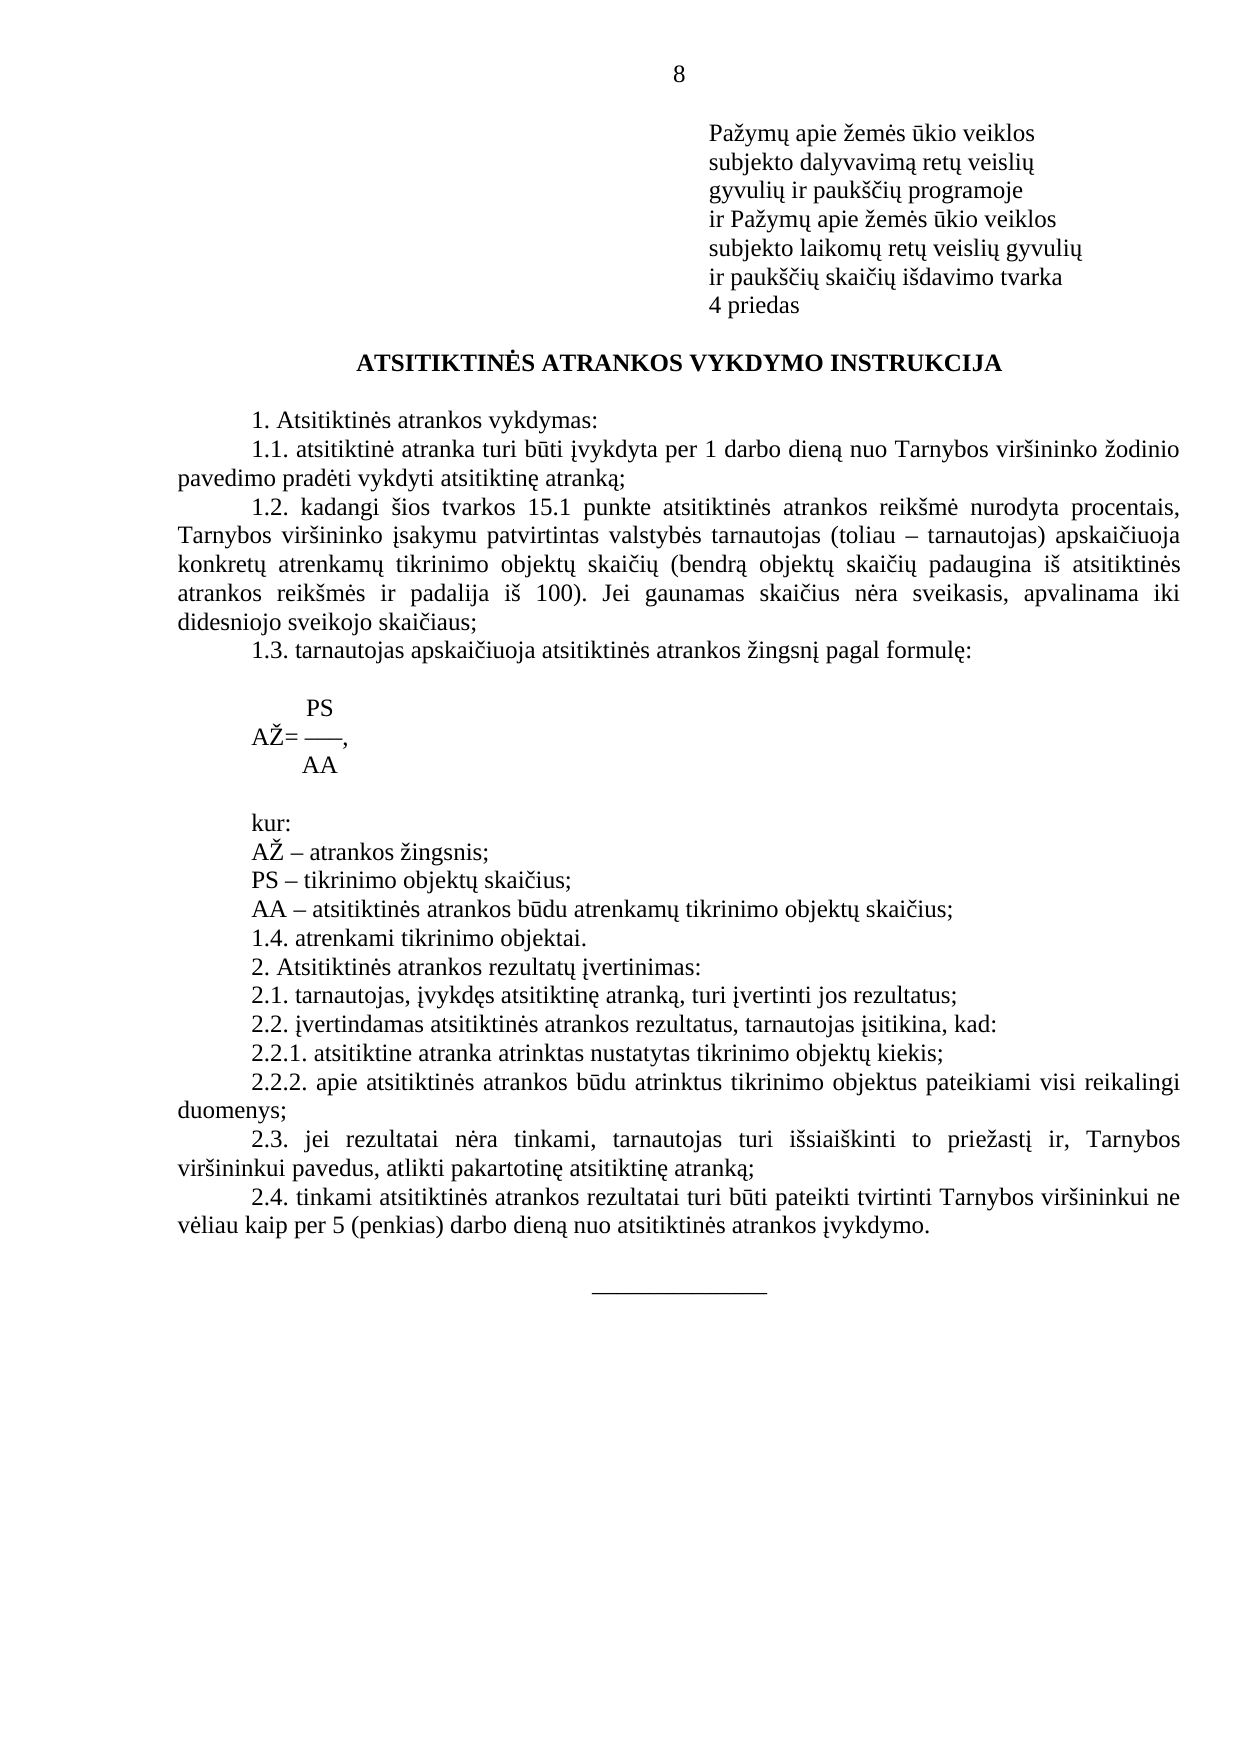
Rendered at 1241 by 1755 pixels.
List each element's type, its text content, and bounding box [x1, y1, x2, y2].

text AŽ – atrankos žingsnis; [177, 837, 1181, 866]
text kur: [177, 808, 1181, 837]
text 1.2. kadangi šios tvarkos 15.1 punkte atsitiktinės atrankos reikšmė nurodyta procentais, Tarnybos viršininko įsakymu patvirtintas valstybės tarnautojas (toliau – tarnautojas) apskaičiuoja konkretų atrenkamų tikrinimo objektų skaičių (bendrą objektų skaičių padaugina iš atsitiktinės atrankos reikšmės ir padalija iš 100). Jei gaunamas skaičius nėra sveikasis, apvalinama iki didesniojo sveikojo skaičiaus; [177, 492, 1181, 636]
text AA – atsitiktinės atrankos būdu atrenkamų tikrinimo objektų skaičius; [177, 894, 1181, 923]
text 4 priedas [177, 291, 1181, 319]
text 1.4. atrenkami tikrinimo objektai. [177, 923, 1181, 952]
text subjekto laikomų retų veislių gyvulių [177, 233, 1181, 262]
text AA [177, 751, 1181, 779]
text 1.1. atsitiktinė atranka turi būti įvykdyta per 1 darbo dieną nuo Tarnybos viršininko žodinio pavedimo pradėti vykdyti atsitiktinę atranką; [177, 434, 1181, 492]
text ATSITIKTINĖS ATRANKOS VYKDYMO INSTRUKCIJA [177, 348, 1181, 377]
text 1.3. tarnautojas apskaičiuoja atsitiktinės atrankos žingsnį pagal formulę: [177, 636, 1181, 664]
text Pažymų apie žemės ūkio veiklos [709, 118, 1181, 147]
text 2.2.2. apie atsitiktinės atrankos būdu atrinktus tikrinimo objektus pateikiami visi reikalingi duomenys; [177, 1067, 1181, 1124]
text PS – tikrinimo objektų skaičius; [177, 866, 1181, 894]
text 2. Atsitiktinės atrankos rezultatų įvertinimas: [177, 952, 1181, 981]
text 2.1. tarnautojas, įvykdęs atsitiktinę atranką, turi įvertinti jos rezultatus; [177, 981, 1181, 1009]
text subjekto dalyvavimą retų veislių [177, 147, 1181, 176]
text ir pažymų apie žemės ūkio veiklos [177, 204, 1181, 233]
text 2.2.1. atsitiktine atranka atrinktas nustatytas tikrinimo objektų kiekis; [177, 1038, 1181, 1067]
text ir paukščių skaičių išdavimo tvarka [177, 262, 1181, 291]
text 2.2. įvertindamas atsitiktinės atrankos rezultatus, tarnautojas įsitikina, kad: [177, 1009, 1181, 1038]
text ______________ [177, 1268, 1181, 1297]
text 2.3. jei rezultatai nėra tinkami, tarnautojas turi išsiaiškinti to priežastį ir, Tarnybos viršininkui pavedus, atlikti pakartotinę atsitiktinę atranką; [177, 1124, 1181, 1182]
text PS [177, 693, 1181, 722]
text 2.4. tinkami atsitiktinės atrankos rezultatai turi būti pateikti tvirtinti Tarnybos viršininkui ne vėliau kaip per 5 (penkias) darbo dieną nuo atsitiktinės atrankos įvykdymo. [177, 1182, 1181, 1239]
text 1. Atsitiktinės atrankos vykdymas: [177, 406, 1181, 434]
text AŽ= –––, [177, 722, 1181, 751]
text gyvulių ir paukščių programoje [177, 176, 1181, 204]
